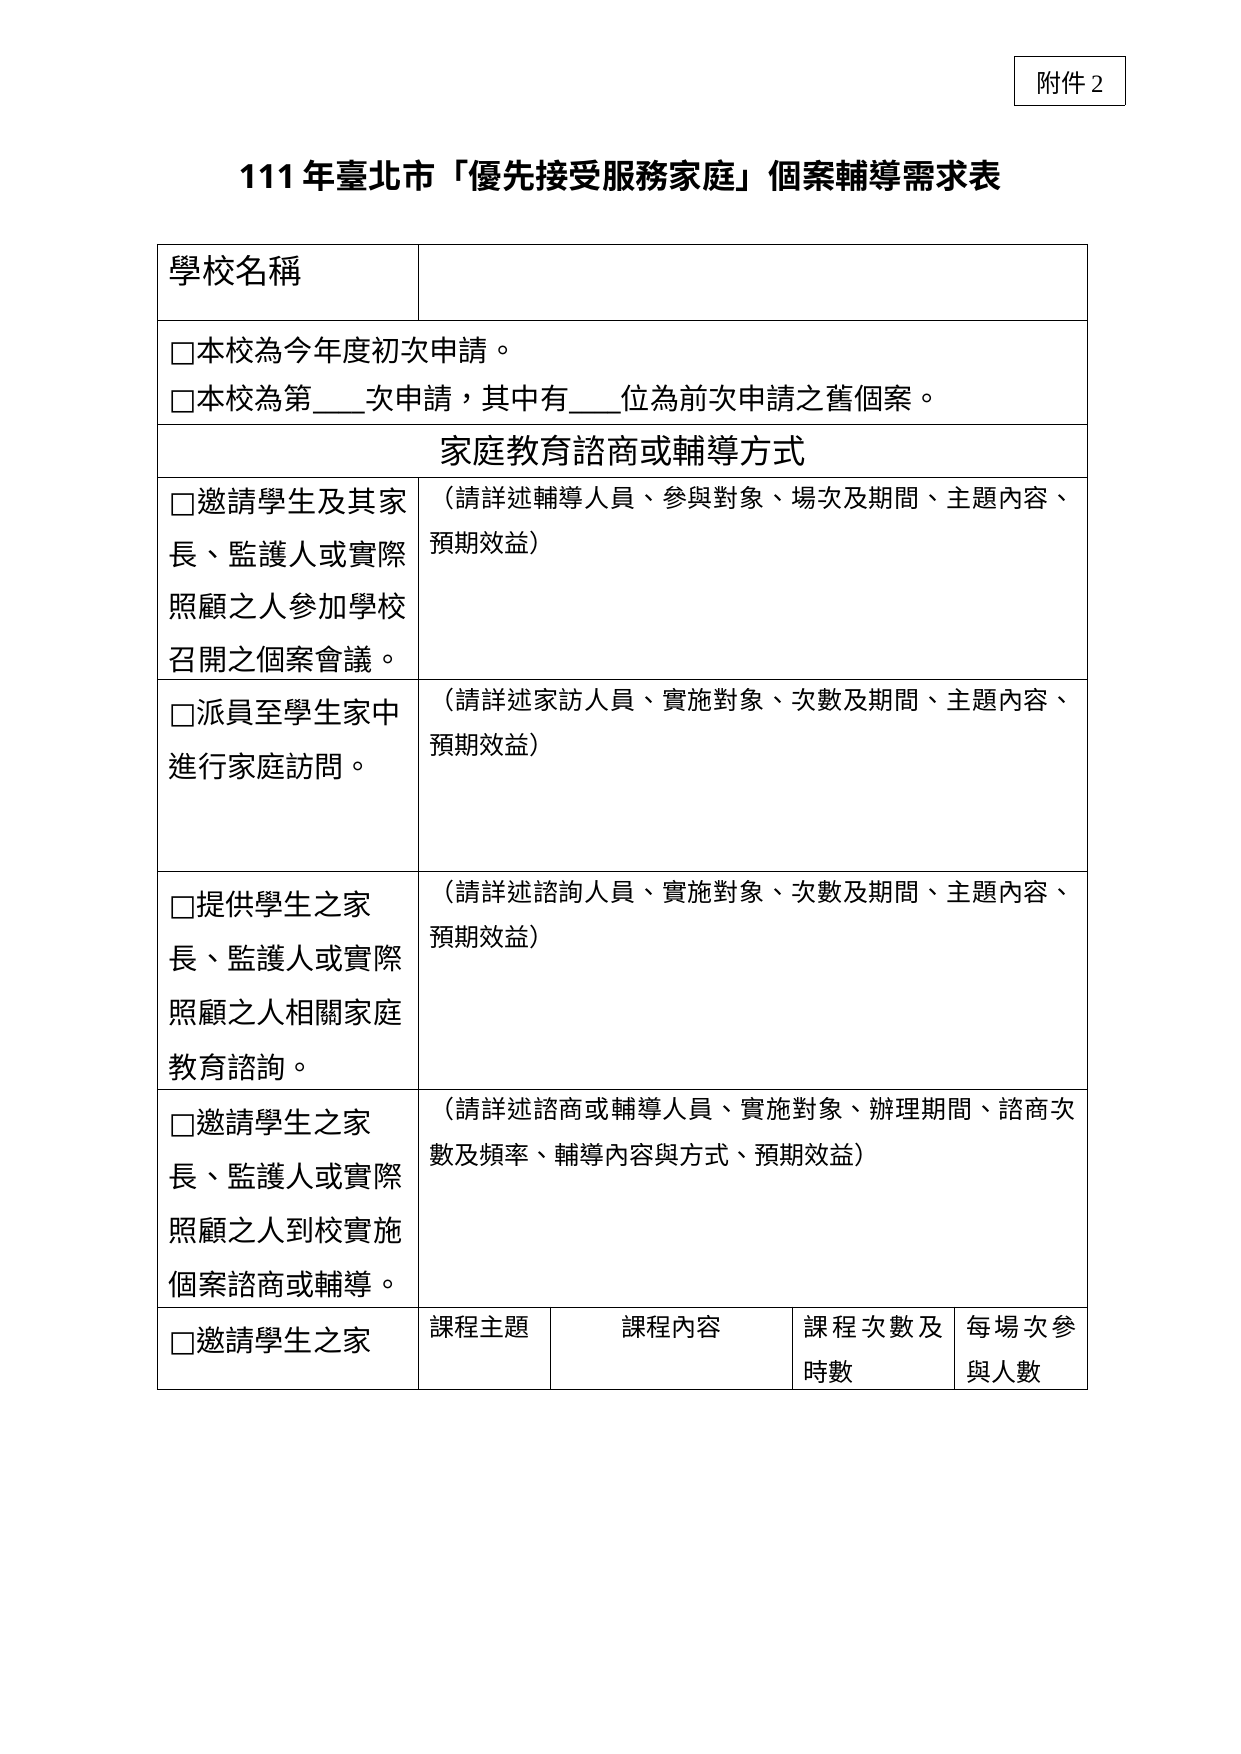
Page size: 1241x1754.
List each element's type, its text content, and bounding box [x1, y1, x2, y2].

text 附件2 [1029, 64, 1110, 97]
table_cell □邀請學生及其家長、監護人或實際照顧之人參加學校召開之個案會議。 [158, 478, 418, 679]
text 111年臺北市「優先接受服務家庭」個案輔導需求表 [187, 150, 1053, 198]
table_cell □派員至學生家中進行家庭訪問。 [158, 680, 418, 871]
table_cell □邀請學生之家長、監護人或實際照顧之人到校實施個案諮商或輔導。 [158, 1090, 418, 1307]
table_cell 課程次數及時數 [793, 1308, 954, 1389]
table_cell （請詳述諮商或輔導人員、實施對象、辦理期間、諮商次數及頻率、輔導內容與方式、預期效益） [419, 1090, 1087, 1307]
table_header 學校名稱 [158, 245, 418, 320]
table_cell （請詳述家訪人員、實施對象、次數及期間、主題內容、預期效益） [419, 680, 1087, 871]
table_cell （請詳述輔導人員、參與對象、場次及期間、主題內容、預期效益） [419, 478, 1087, 679]
table_cell 課程內容 [551, 1308, 792, 1389]
table_cell □提供學生之家長、監護人或實際照顧之人相關家庭教育諮詢。 [158, 872, 418, 1089]
table_header [419, 245, 1087, 320]
table_cell 家庭教育諮商或輔導方式 [158, 425, 1087, 477]
table_cell （請詳述諮詢人員、實施對象、次數及期間、主題內容、預期效益） [419, 872, 1087, 1089]
table_cell 每場次參與人數 [955, 1308, 1087, 1389]
table_cell □邀請學生之家 [158, 1308, 418, 1389]
table_cell □本校為今年度初次申請。 □本校為第____次申請，其中有____位為前次申請之舊個案。 [158, 321, 1087, 424]
table_cell 課程主題 [419, 1308, 550, 1389]
